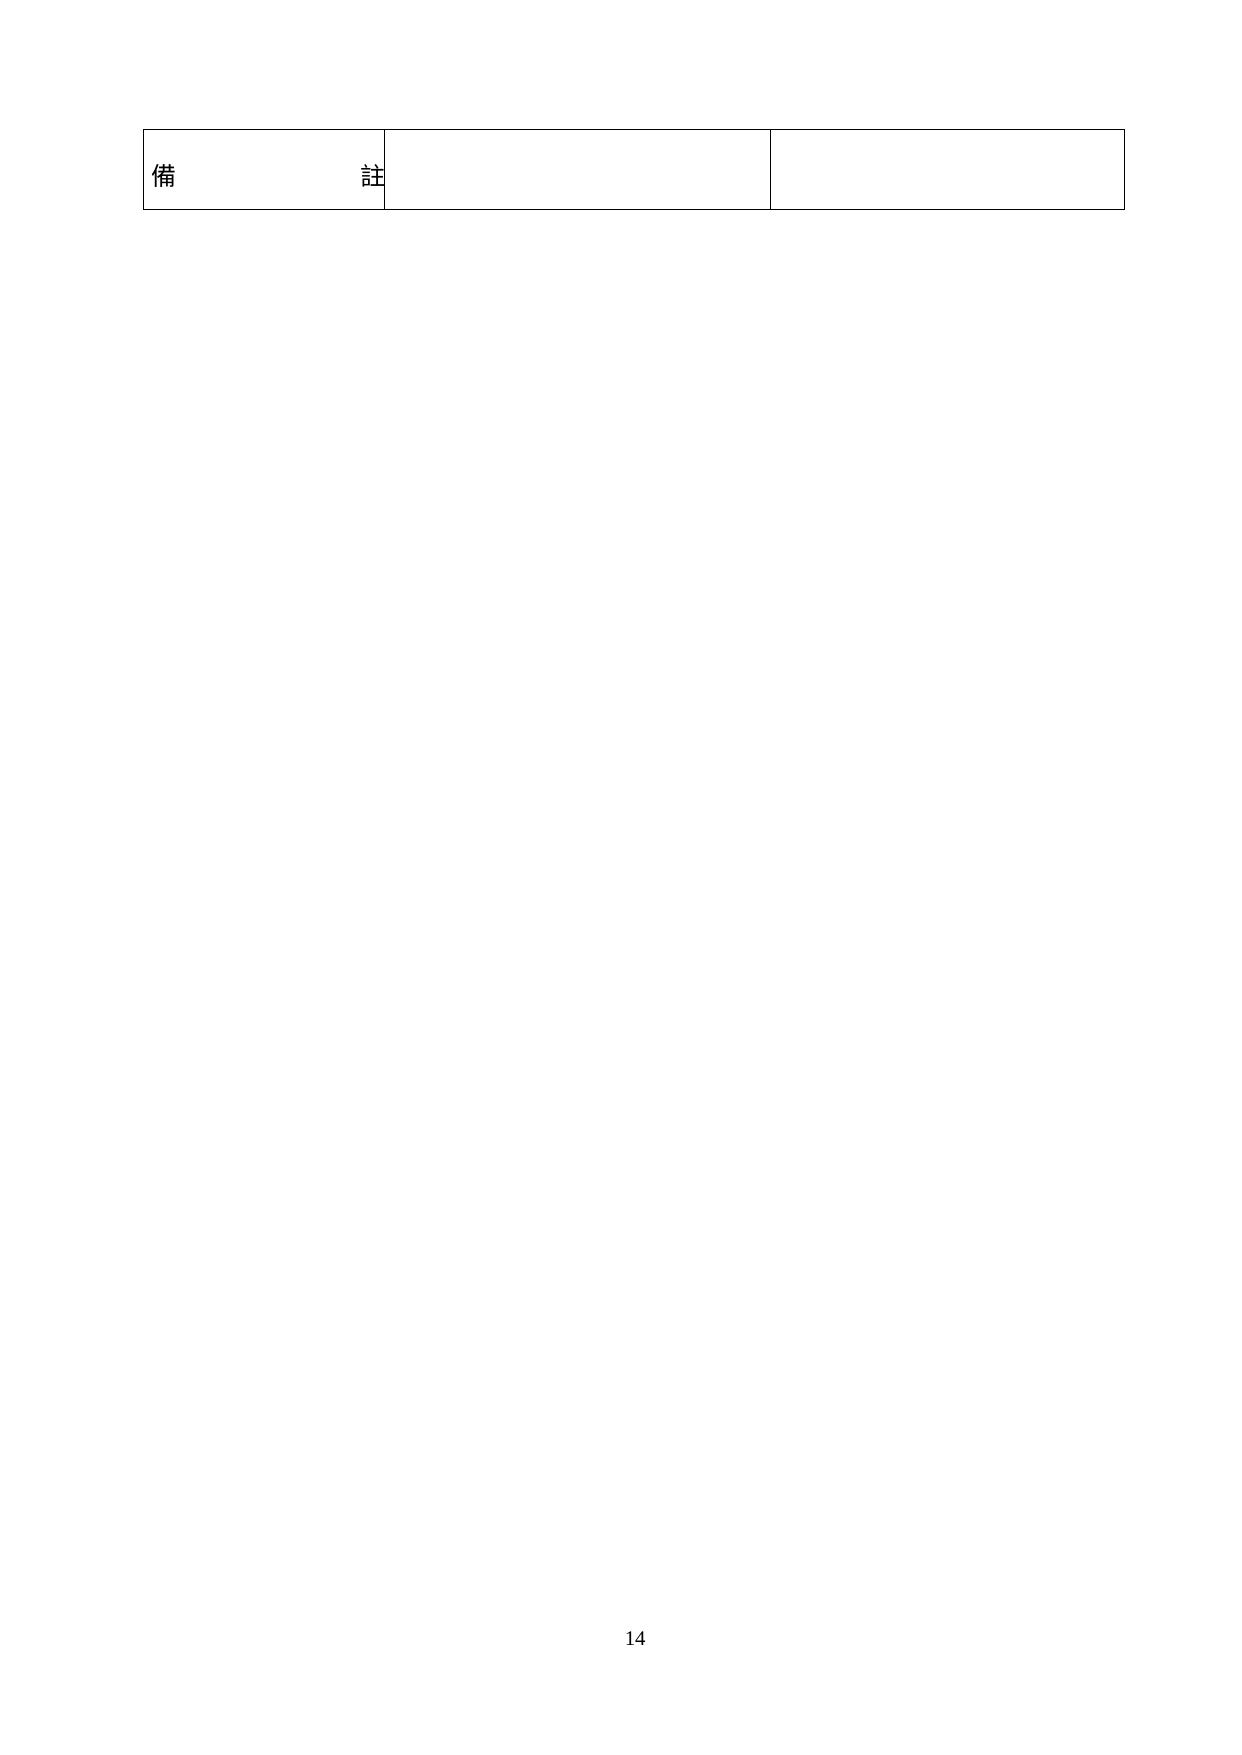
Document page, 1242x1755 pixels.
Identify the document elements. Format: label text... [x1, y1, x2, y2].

table_cell [385, 130, 770, 208]
table_cell [771, 130, 1124, 208]
table_cell 備 註 [144, 130, 384, 208]
